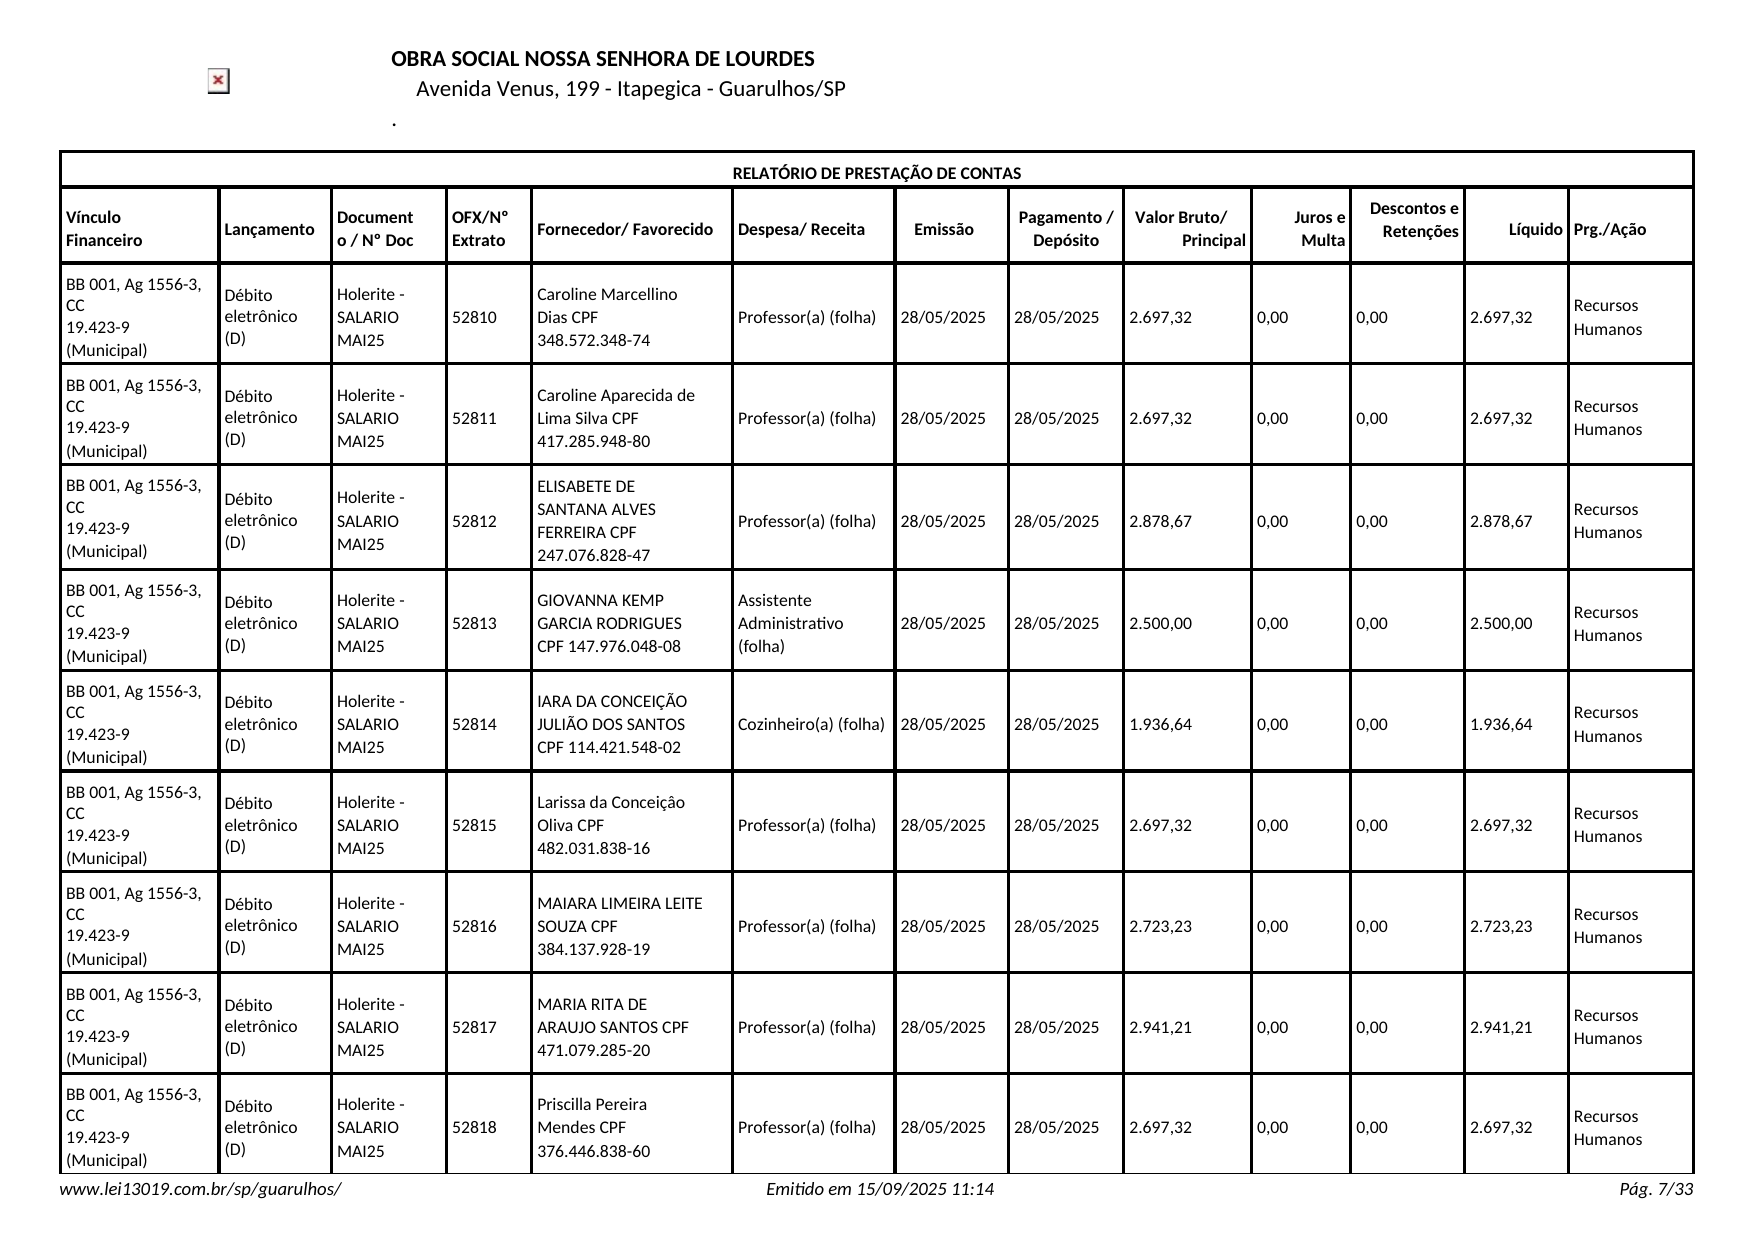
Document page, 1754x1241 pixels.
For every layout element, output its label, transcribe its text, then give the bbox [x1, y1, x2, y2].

table_cell 0,00 [1253, 365, 1349, 463]
table_cell 28/05/2025 [1010, 1075, 1122, 1173]
table_cell 28/05/2025 [897, 365, 1007, 463]
table_cell Líquido [1466, 189, 1567, 261]
table_cell BB 001, Ag 1556-3, CC 19.423-9 (Municipal) [62, 466, 217, 568]
table_cell Professor(a) (folha) [734, 365, 893, 463]
table_cell 2.697,32 [1125, 773, 1250, 870]
table_cell Recursos Humanos [1570, 873, 1692, 971]
table_cell BB 001, Ag 1556-3, CC 19.423-9 (Municipal) [62, 974, 217, 1072]
table_cell Document o / Nº Doc [333, 189, 445, 261]
table_cell Recursos Humanos [1570, 265, 1692, 362]
table_cell 1.936,64 [1466, 672, 1567, 769]
table_cell Recursos Humanos [1570, 1075, 1692, 1173]
table_cell BB 001, Ag 1556-3, CC 19.423-9 (Municipal) [62, 672, 217, 769]
table_cell Recursos Humanos [1570, 773, 1692, 870]
table_cell Caroline Marcellino Dias CPF 348.572.348-74 [533, 265, 731, 362]
table_cell MAIARA LIMEIRA LEITE SOUZA CPF 384.137.928-19 [533, 873, 731, 971]
table_cell 2.697,32 [1125, 265, 1250, 362]
table_cell Débito eletrônico (D) [221, 365, 330, 463]
table_cell 52816 [448, 873, 530, 971]
table_cell 28/05/2025 [1010, 873, 1122, 971]
table_cell 2.500,00 [1125, 571, 1250, 668]
table_cell 28/05/2025 [897, 974, 1007, 1072]
table_cell BB 001, Ag 1556-3, CC 19.423-9 (Municipal) [62, 1075, 217, 1173]
table_cell Despesa/ Receita [734, 189, 893, 261]
table_cell 2.697,32 [1466, 773, 1567, 870]
table_cell 52812 [448, 466, 530, 568]
table_cell 2.878,67 [1466, 466, 1567, 568]
table_cell 0,00 [1352, 974, 1463, 1072]
table_header RELATÓRIO DE PRESTAÇÃO DE CONTAS [62, 153, 1692, 185]
table_cell Valor Bruto/ Principal [1125, 189, 1250, 261]
table_cell Débito eletrônico (D) [221, 571, 330, 668]
table_cell 28/05/2025 [897, 571, 1007, 668]
table_cell 0,00 [1352, 773, 1463, 870]
table_cell Recursos Humanos [1570, 974, 1692, 1072]
table_cell BB 001, Ag 1556-3, CC 19.423-9 (Municipal) [62, 571, 217, 668]
table_cell Professor(a) (folha) [734, 265, 893, 362]
table_cell 0,00 [1352, 265, 1463, 362]
table_cell Descontos e Retenções [1352, 189, 1463, 261]
table_cell 0,00 [1352, 571, 1463, 668]
table_cell Holerite - SALARIO MAI25 [333, 365, 445, 463]
table_cell 2.500,00 [1466, 571, 1567, 668]
table_cell OFX/Nº Extrato [448, 189, 530, 261]
table_cell 52815 [448, 773, 530, 870]
table_cell 52817 [448, 974, 530, 1072]
table_cell BB 001, Ag 1556-3, CC 19.423-9 (Municipal) [62, 265, 217, 362]
table_cell 52813 [448, 571, 530, 668]
table_cell 28/05/2025 [897, 773, 1007, 870]
table_cell Cozinheiro(a) (folha) [734, 672, 893, 769]
table_cell 28/05/2025 [897, 873, 1007, 971]
table_cell 52818 [448, 1075, 530, 1173]
table_cell Débito eletrônico (D) [221, 466, 330, 568]
table_cell 28/05/2025 [897, 672, 1007, 769]
table_cell 2.697,32 [1466, 1075, 1567, 1173]
table_cell Professor(a) (folha) [734, 466, 893, 568]
table_cell Débito eletrônico (D) [221, 974, 330, 1072]
table_cell Holerite - SALARIO MAI25 [333, 773, 445, 870]
table_cell 0,00 [1253, 466, 1349, 568]
table_cell 28/05/2025 [1010, 571, 1122, 668]
table_cell Holerite - SALARIO MAI25 [333, 672, 445, 769]
table_cell Recursos Humanos [1570, 571, 1692, 668]
table_cell BB 001, Ag 1556-3, CC 19.423-9 (Municipal) [62, 873, 217, 971]
table_cell Emissão [897, 189, 1007, 261]
table_cell Holerite - SALARIO MAI25 [333, 571, 445, 668]
table_cell 2.697,32 [1466, 365, 1567, 463]
table_cell 2.697,32 [1125, 1075, 1250, 1173]
table_cell 2.941,21 [1125, 974, 1250, 1072]
table_cell 0,00 [1253, 1075, 1349, 1173]
table_cell IARA DA CONCEIÇÃO JULIÃO DOS SANTOS CPF 114.421.548-02 [533, 672, 731, 769]
table_cell 0,00 [1253, 974, 1349, 1072]
table_cell Priscilla Pereira Mendes CPF 376.446.838-60 [533, 1075, 731, 1173]
table_cell 0,00 [1352, 1075, 1463, 1173]
table_cell 28/05/2025 [1010, 365, 1122, 463]
table_cell 0,00 [1352, 873, 1463, 971]
table_cell 2.723,23 [1125, 873, 1250, 971]
table_cell 28/05/2025 [1010, 974, 1122, 1072]
table_cell 2.941,21 [1466, 974, 1567, 1072]
table_cell 52810 [448, 265, 530, 362]
table_cell 2.697,32 [1125, 365, 1250, 463]
table_cell Holerite - SALARIO MAI25 [333, 265, 445, 362]
table_cell 28/05/2025 [1010, 466, 1122, 568]
table_cell 28/05/2025 [897, 466, 1007, 568]
table_cell Holerite - SALARIO MAI25 [333, 466, 445, 568]
table_cell Débito eletrônico (D) [221, 265, 330, 362]
table_cell Vínculo Financeiro [62, 189, 217, 261]
table_cell Professor(a) (folha) [734, 873, 893, 971]
table_cell Holerite - SALARIO MAI25 [333, 873, 445, 971]
table_cell 0,00 [1253, 873, 1349, 971]
table_cell Pagamento / Depósito [1010, 189, 1122, 261]
table_cell Juros e Multa [1253, 189, 1349, 261]
table_cell Débito eletrônico (D) [221, 873, 330, 971]
table_cell BB 001, Ag 1556-3, CC 19.423-9 (Municipal) [62, 365, 217, 463]
table_cell Caroline Aparecida de Lima Silva CPF 417.285.948-80 [533, 365, 731, 463]
table_cell ELISABETE DE SANTANA ALVES FERREIRA CPF 247.076.828-47 [533, 466, 731, 568]
table_cell 0,00 [1253, 672, 1349, 769]
table_cell Recursos Humanos [1570, 365, 1692, 463]
table_cell 1.936,64 [1125, 672, 1250, 769]
table_cell Débito eletrônico (D) [221, 773, 330, 870]
table_cell Recursos Humanos [1570, 466, 1692, 568]
table_cell 0,00 [1253, 265, 1349, 362]
table_cell Assistente Administrativo (folha) [734, 571, 893, 668]
table_cell BB 001, Ag 1556-3, CC 19.423-9 (Municipal) [62, 773, 217, 870]
table_cell 0,00 [1352, 466, 1463, 568]
table_cell 52814 [448, 672, 530, 769]
table_cell Lançamento [221, 189, 330, 261]
table_cell Professor(a) (folha) [734, 974, 893, 1072]
table_cell 2.878,67 [1125, 466, 1250, 568]
table_cell MARIA RITA DE ARAUJO SANTOS CPF 471.079.285-20 [533, 974, 731, 1072]
table_cell Holerite - SALARIO MAI25 [333, 974, 445, 1072]
table_cell 2.697,32 [1466, 265, 1567, 362]
table_cell 28/05/2025 [897, 1075, 1007, 1173]
table_cell 0,00 [1352, 365, 1463, 463]
table_cell Professor(a) (folha) [734, 1075, 893, 1173]
table_cell 28/05/2025 [1010, 773, 1122, 870]
table_cell GIOVANNA KEMP GARCIA RODRIGUES CPF 147.976.048-08 [533, 571, 731, 668]
table_cell 28/05/2025 [1010, 265, 1122, 362]
table_cell Recursos Humanos [1570, 672, 1692, 769]
table_cell Prg./Ação [1570, 189, 1692, 261]
table_cell Fornecedor/ Favorecido [533, 189, 731, 261]
table_cell 28/05/2025 [897, 265, 1007, 362]
table_cell 2.723,23 [1466, 873, 1567, 971]
table_cell Holerite - SALARIO MAI25 [333, 1075, 445, 1173]
table_cell Débito eletrônico (D) [221, 672, 330, 769]
table_cell Débito eletrônico (D) [221, 1075, 330, 1173]
table_cell 52811 [448, 365, 530, 463]
table_cell Professor(a) (folha) [734, 773, 893, 870]
table_cell 28/05/2025 [1010, 672, 1122, 769]
table_cell Larissa da Conceiçâo Oliva CPF 482.031.838-16 [533, 773, 731, 870]
table_cell 0,00 [1253, 571, 1349, 668]
table_cell 0,00 [1253, 773, 1349, 870]
table_cell 0,00 [1352, 672, 1463, 769]
